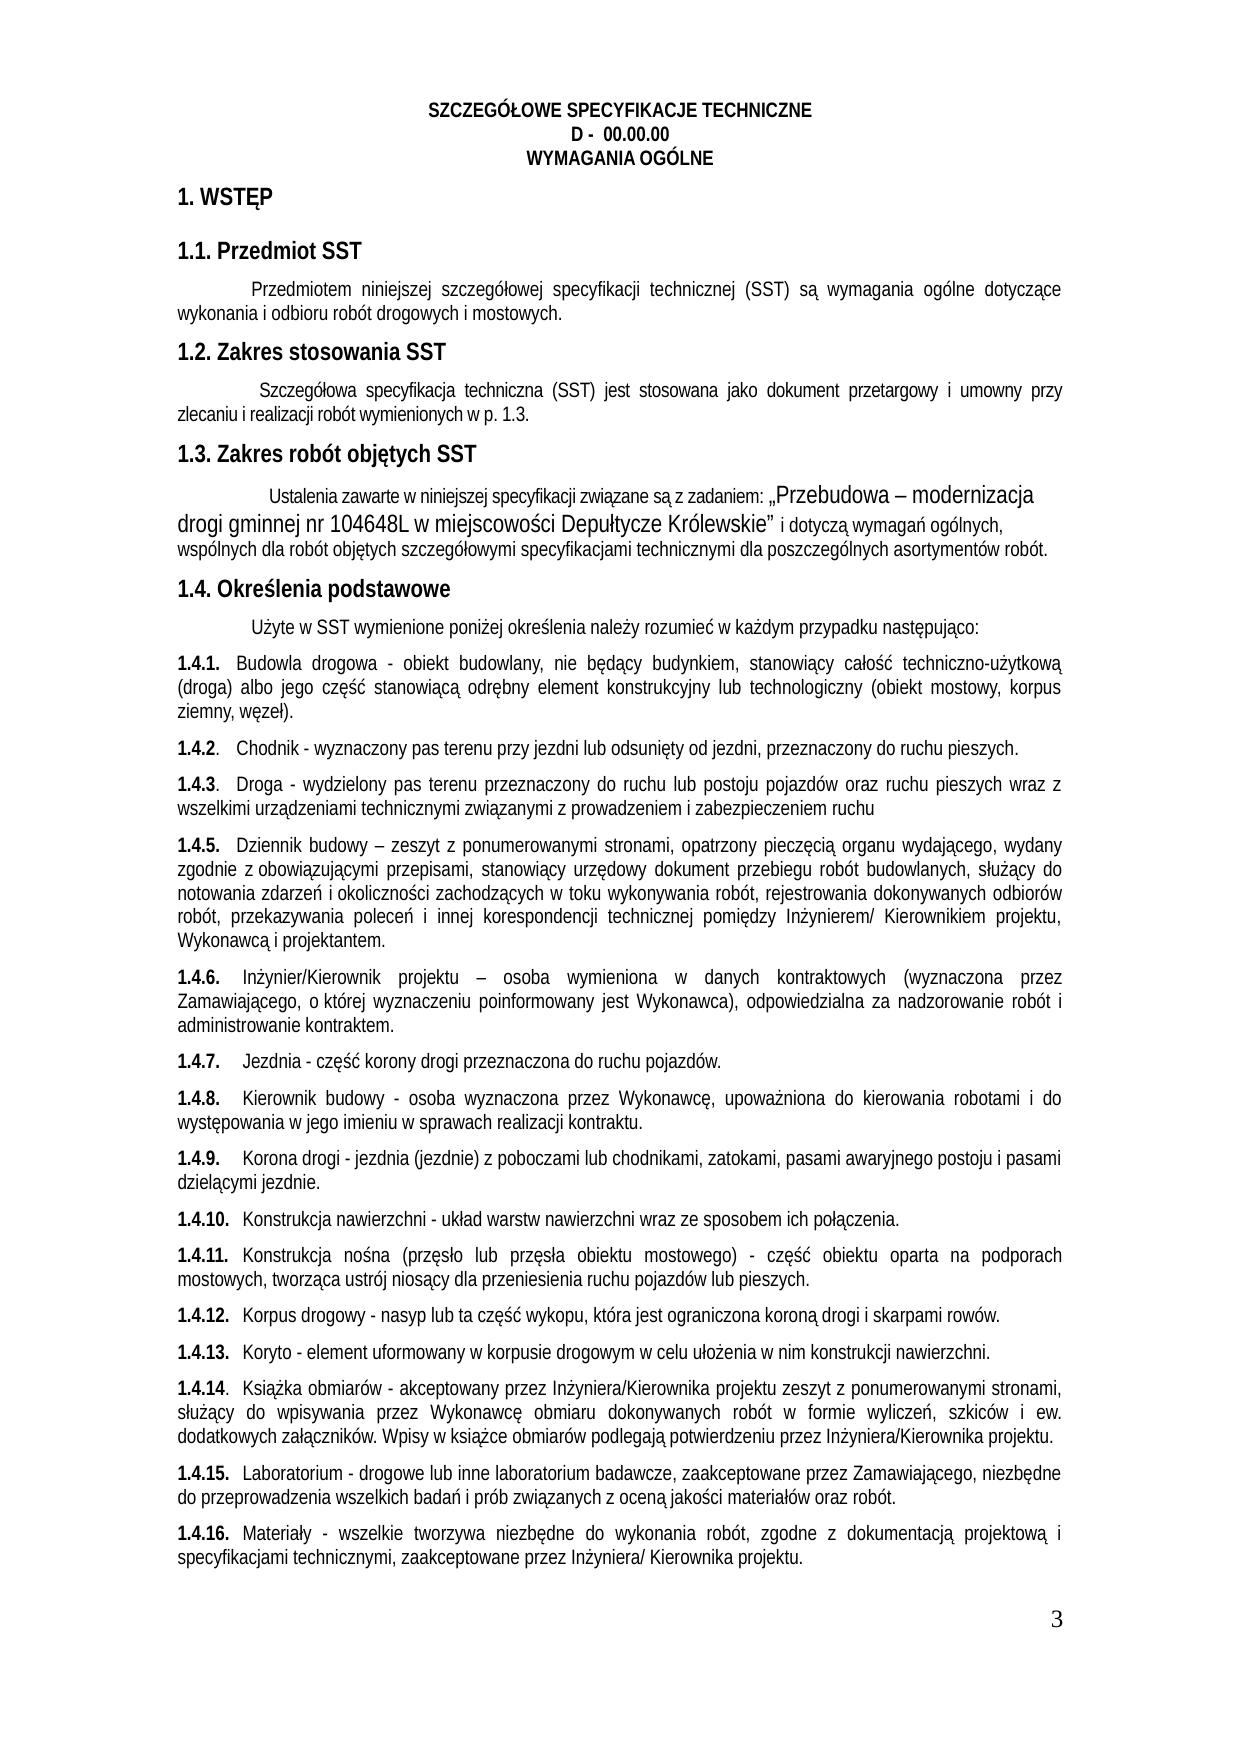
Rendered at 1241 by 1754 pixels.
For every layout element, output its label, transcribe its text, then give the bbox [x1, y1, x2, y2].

subtitle 1.3. Zakres robót objętych SST [177, 439, 1063, 467]
text 1.4.5. Dziennik budowy – zeszyt z ponumerowanymi stronami, opatrzony pieczęcią organu wydającego, wydany zgodnie z obowiązującymi przepisami, stanowiący urzędowy dokument przebiegu robót budowlanych, służący do notowania zdarzeń i okoliczności zachodzących w toku wykonywania robót, rejestrowania dokonywanych odbiorów robót, przekazywania poleceń i innej korespondencji technicznej pomiędzy Inżynierem/ Kierownikiem projektu, Wykonawcą i projektantem. [177, 833, 1063, 952]
text 1.4.6. Inżynier/Kierownik projektu – osoba wymieniona w danych kontraktowych (wyznaczona przez Zamawiającego, o której wyznaczeniu poinformowany jest Wykonawca), odpowiedzialna za nadzorowanie robót i administrowanie kontraktem. [177, 965, 1063, 1037]
text Szczegółowa specyfikacja techniczna (SST) jest stosowana jako dokument przetargowy i umowny przy zlecaniu i realizacji robót wymienionych w p. 1.3. [177, 378, 1063, 426]
text SZCZEGÓŁOWE SPECYFIKACJE TECHNICZNE [177, 98, 1063, 122]
text Użyte w SST wymienione poniżej określenia należy rozumieć w każdym przypadku następująco: [177, 615, 1063, 639]
subtitle 1.2. Zakres stosowania SST [177, 337, 1063, 366]
text 1.4.8. Kierownik budowy - osoba wyznaczona przez Wykonawcę, upoważniona do kierowania robotami i do występowania w jego imieniu w sprawach realizacji kontraktu. [177, 1086, 1063, 1134]
text 1.4.3. Droga - wydzielony pas terenu przeznaczony do ruchu lub postoju pojazdów oraz ruchu pieszych wraz z wszelkimi urządzeniami technicznymi związanymi z prowadzeniem i zabezpieczeniem ruchu [177, 772, 1063, 820]
text 1.4.9. Korona drogi - jezdnia (jezdnie) z poboczami lub chodnikami, zatokami, pasami awaryjnego postoju i pasami dzielącymi jezdnie. [177, 1146, 1063, 1194]
subtitle 1.4. Określenia podstawowe [177, 574, 1063, 602]
subtitle 1.1. Przedmiot SST [177, 236, 1063, 264]
text WYMAGANIA OGÓLNE [177, 146, 1063, 169]
text 1.4.2. Chodnik - wyznaczony pas terenu przy jezdni lub odsunięty od jezdni, przeznaczony do ruchu pieszych. [177, 736, 1063, 760]
text 1.4.10. Konstrukcja nawierzchni - układ warstw nawierzchni wraz ze sposobem ich połączenia. [177, 1207, 1063, 1231]
text 1.4.7. Jezdnia - część korony drogi przeznaczona do ruchu pojazdów. [177, 1049, 1063, 1073]
text 1.4.1. Budowla drogowa - obiekt budowlany, nie będący budynkiem, stanowiący całość techniczno-użytkową (droga) albo jego część stanowiącą odrębny element konstrukcyjny lub technologiczny (obiekt mostowy, korpus ziemny, węzeł). [177, 651, 1063, 723]
text 1.4.14. Książka obmiarów - akceptowany przez Inżyniera/Kierownika projektu zeszyt z ponumerowanymi stronami, służący do wpisywania przez Wykonawcę obmiaru dokonywanych robót w formie wyliczeń, szkiców i ew. dodatkowych załączników. Wpisy w książce obmiarów podlegają potwierdzeniu przez Inżyniera/Kierownika projektu. [177, 1376, 1063, 1448]
text 1.4.13. Koryto - element uformowany w korpusie drogowym w celu ułożenia w nim konstrukcji nawierzchni. [177, 1340, 1063, 1364]
text 1.4.15. Laboratorium - drogowe lub inne laboratorium badawcze, zaakceptowane przez Zamawiającego, niezbędne do przeprowadzenia wszelkich badań i prób związanych z oceną jakości materiałów oraz robót. [177, 1461, 1063, 1509]
text 1.4.12. Korpus drogowy - nasyp lub ta część wykopu, która jest ograniczona koroną drogi i skarpami rowów. [177, 1303, 1063, 1327]
text 1.4.11. Konstrukcja nośna (przęsło lub przęsła obiektu mostowego) - część obiektu oparta na podporach mostowych, tworząca ustrój niosący dla przeniesienia ruchu pojazdów lub pieszych. [177, 1243, 1063, 1291]
text Ustalenia zawarte w niniejszej specyfikacji związane są z zadaniem: „Przebudowa – modernizacja drogi gminnej nr 104648L w miejscowości Depułtycze Królewskie” i dotyczą wymagań ogólnych, wspólnych dla robót objętych szczegółowymi specyfikacjami technicznymi dla poszczególnych asortymentów robót. [177, 480, 1063, 561]
text 1.4.16. Materiały - wszelkie tworzywa niezbędne do wykonania robót, zgodne z dokumentacją projektową i specyfikacjami technicznymi, zaakceptowane przez Inżyniera/ Kierownika projektu. [177, 1521, 1063, 1569]
subtitle 1. WSTĘP [177, 182, 1063, 211]
text Przedmiotem niniejszej szczegółowej specyfikacji technicznej (SST) są wymagania ogólne dotyczące wykonania i odbioru robót drogowych i mostowych. [177, 277, 1063, 325]
text D - 00.00.00 [177, 122, 1063, 146]
